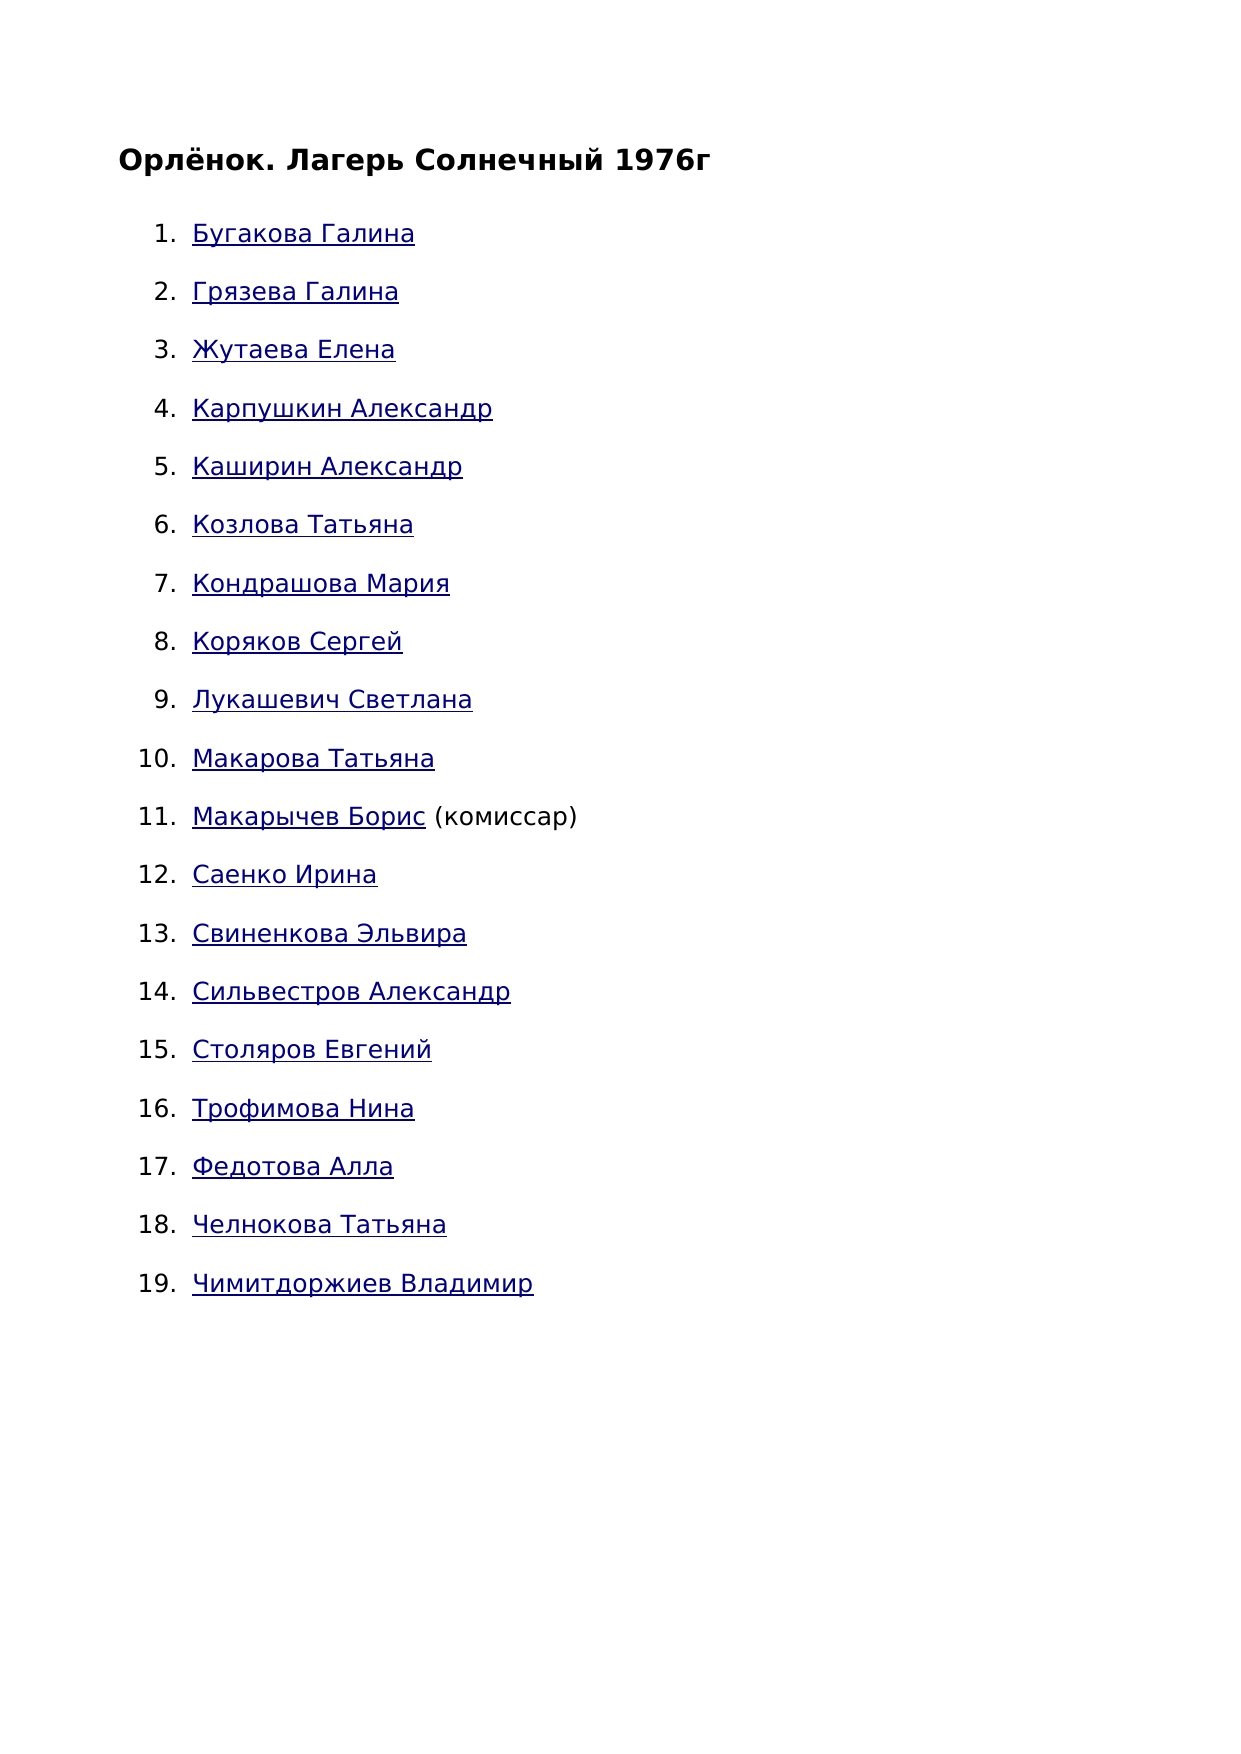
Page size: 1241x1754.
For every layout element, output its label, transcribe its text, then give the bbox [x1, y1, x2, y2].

list Жутаева Елена [177, 336, 1122, 394]
list Грязева Галина [177, 277, 1122, 336]
list Чимитдоржиев Владимир [177, 1269, 1122, 1327]
list Бугакова Галина [177, 219, 1122, 277]
list Макарова Татьяна [177, 744, 1122, 802]
list Кондрашова Мария [177, 569, 1122, 627]
subtitle Орлёнок. Лагерь Солнечный 1976г [118, 143, 1122, 177]
list Челнокова Татьяна [177, 1211, 1122, 1269]
list Саенко Ирина [177, 861, 1122, 919]
list Лукашевич Светлана [177, 686, 1122, 744]
list Свиненкова Эльвира [177, 919, 1122, 977]
list Козлова Татьяна [177, 511, 1122, 569]
list Макарычев Борис (комиссар) [177, 802, 1122, 861]
list Сильвестров Александр [177, 977, 1122, 1036]
list Трофимова Нина [177, 1094, 1122, 1152]
list Каширин Александр [177, 452, 1122, 511]
list Коряков Сергей [177, 627, 1122, 686]
list Карпушкин Александр [177, 394, 1122, 452]
list Федотова Алла [177, 1152, 1122, 1211]
list Столяров Евгений [177, 1036, 1122, 1094]
